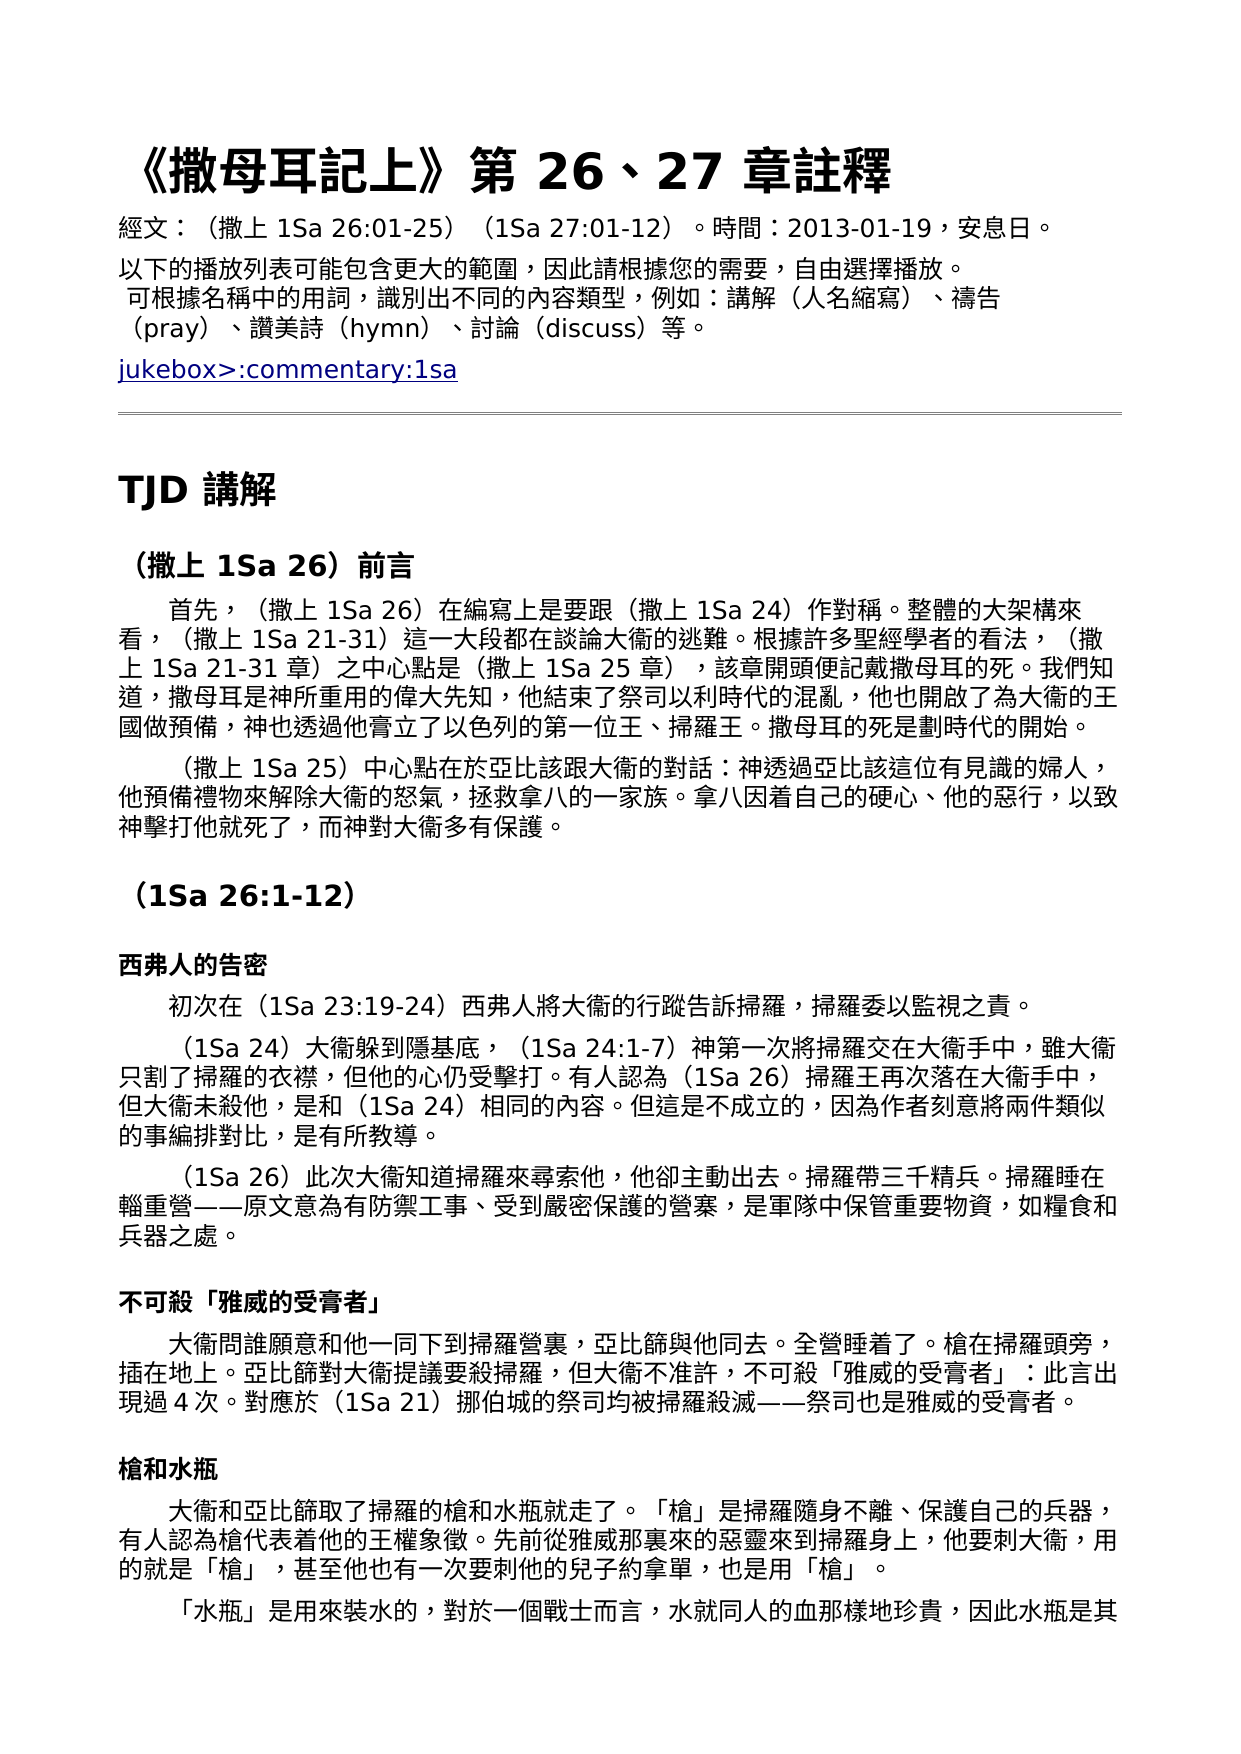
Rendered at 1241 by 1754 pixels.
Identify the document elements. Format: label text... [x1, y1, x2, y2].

subtitle 西弗人的告密 [118, 951, 1122, 980]
text 首先，（撒上 1Sa 26）在編寫上是要跟（撒上 1Sa 24）作對稱。整體的大架構來看，（撒上 1Sa 21-31）這一大段都在談論大衞的逃難。根據許多聖經學者的看法，（撒上 1Sa 21-31 章）之中心點是（撒上 1Sa 25 章），該章開頭便記戴撒母耳的死。我們知道，撒母耳是神所重用的偉大先知，他結束了祭司以利時代的混亂，他也開啟了為大衞的王國做預備，神也透過他膏立了以色列的第一位王、掃羅王。撒母耳的死是劃時代的開始。 [118, 596, 1122, 742]
subtitle （撒上 1Sa 26）前言 [118, 550, 1122, 584]
text 大衞和亞比篩取了掃羅的槍和水瓶就走了。「槍」是掃羅隨身不離、保護自己的兵器，有人認為槍代表着他的王權象徵。先前從雅威那裏來的惡靈來到掃羅身上，他要刺大衞，用的就是「槍」，甚至他也有一次要刺他的兒子約拿單，也是用「槍」。 [118, 1497, 1122, 1584]
text 大衞問誰願意和他一同下到掃羅營裏，亞比篩與他同去。全營睡着了。槍在掃羅頭旁，插在地上。亞比篩對大衞提議要殺掃羅，但大衞不准許，不可殺「雅威的受膏者」：此言出現過4次。對應於（1Sa 21）挪伯城的祭司均被掃羅殺滅——祭司也是雅威的受膏者。 [118, 1330, 1122, 1418]
text 「水瓶」是用來裝水的，對於一個戰士而言，水就同人的血那樣地珍貴，因此水瓶是其 [118, 1597, 1122, 1626]
text 以下的播放列表可能包含更大的範圍，因此請根據您的需要，自由選擇播放。 可根據名稱中的用詞，識別出不同的內容類型，例如：講解（人名縮寫）、禱告（pray）、讚美詩（hymn）、討論（discuss）等。 [118, 256, 1122, 343]
text 經文：（撒上 1Sa 26:01-25）（1Sa 27:01-12）。時間：2013-01-19，安息日。 [118, 214, 1122, 243]
text jukebox>:commentary:1sa [118, 356, 1122, 385]
subtitle 不可殺「雅威的受膏者」 [118, 1288, 1122, 1318]
text （撒上 1Sa 25）中心點在於亞比該跟大衞的對話：神透過亞比該這位有見識的婦人，他預備禮物來解除大衞的怒氣，拯救拿八的一家族。拿八因着自己的硬心、他的惡行，以致神擊打他就死了，而神對大衞多有保護。 [118, 754, 1122, 842]
subtitle 槍和水瓶 [118, 1455, 1122, 1484]
text （1Sa 24）大衞躲到隱基底，（1Sa 24:1-7）神第一次將掃羅交在大衞手中，雖大衞只割了掃羅的衣襟，但他的心仍受擊打。有人認為（1Sa 26）掃羅王再次落在大衞手中，但大衞未殺他，是和（1Sa 24）相同的內容。但這是不成立的，因為作者刻意將兩件類似的事編排對比，是有所教導。 [118, 1034, 1122, 1151]
subtitle （1Sa 26:1-12） [118, 879, 1122, 913]
subtitle TJD 講解 [118, 468, 1122, 512]
subtitle 《撒母耳記上》第 26、27 章註釋 [118, 143, 1122, 201]
text 初次在（1Sa 23:19-24）西弗人將大衞的行蹤告訴掃羅，掃羅委以監視之責。 [118, 993, 1122, 1022]
text （1Sa 26）此次大衞知道掃羅來尋索他，他卻主動出去。掃羅帶三千精兵。掃羅睡在輜重營——原文意為有防禦工事、受到嚴密保護的營寨，是軍隊中保管重要物資，如糧食和兵器之處。 [118, 1163, 1122, 1251]
